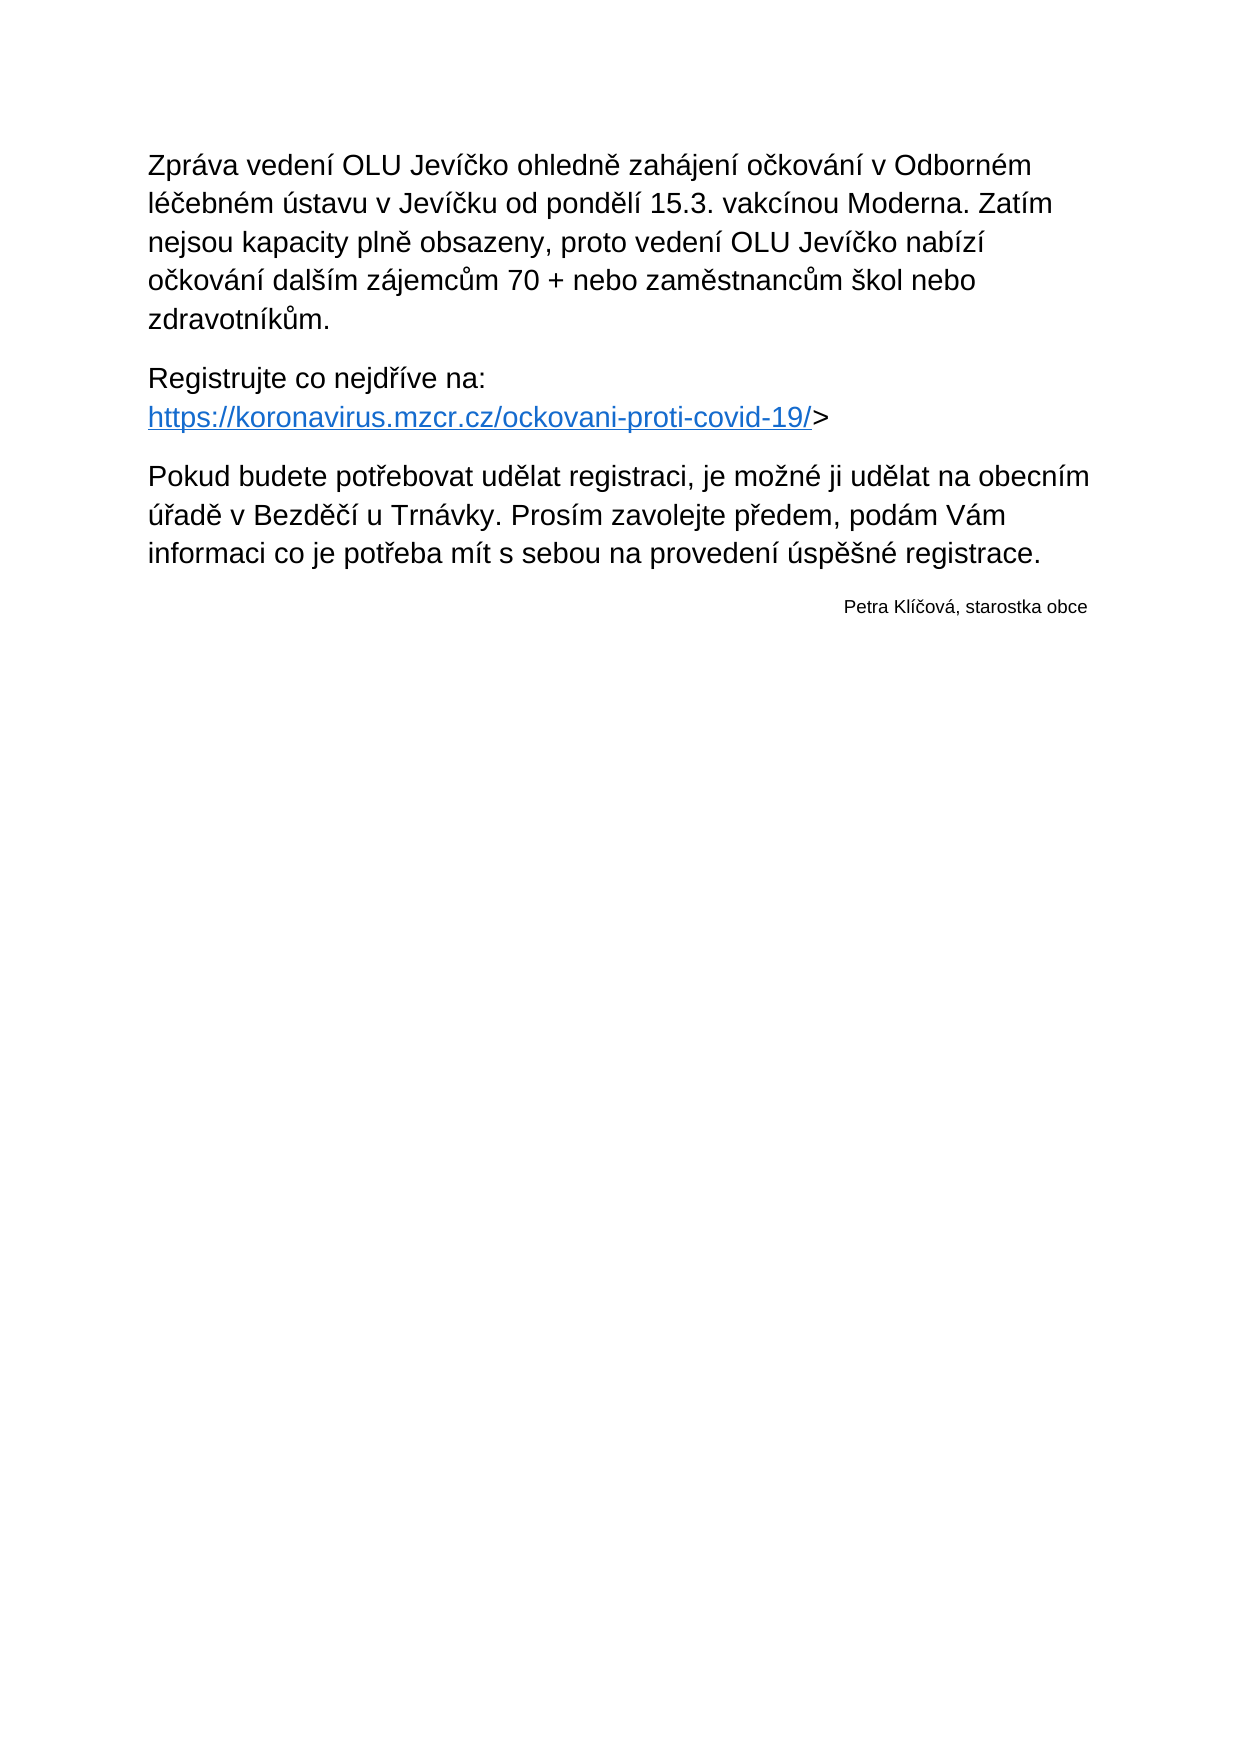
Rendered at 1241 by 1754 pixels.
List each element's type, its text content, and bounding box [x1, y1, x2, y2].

text Petra Klíčová, starostka obce [148, 596, 1093, 617]
text Pokud budete potřebovat udělat registraci, je možné ji udělat na obecním úřadě v Bezděčí u Trnávky. Prosím zavolejte předem, podám Vám informaci co je potřeba mít s sebou na provedení úspěšné registrace. [148, 459, 1093, 570]
text Zpráva vedení OLU Jevíčko ohledně zahájení očkování v Odborném léčebném ústavu v Jevíčku od pondělí 15.3. vakcínou Moderna. Zatím nejsou kapacity plně obsazeny, proto vedení OLU Jevíčko nabízí očkování dalším zájemcům 70 + nebo zaměstnancům škol nebo zdravotníkům. [148, 148, 1093, 335]
text Registrujte co nejdříve na: https://koronavirus.mzcr.cz/ockovani-proti-covid-19/> [148, 361, 1093, 433]
